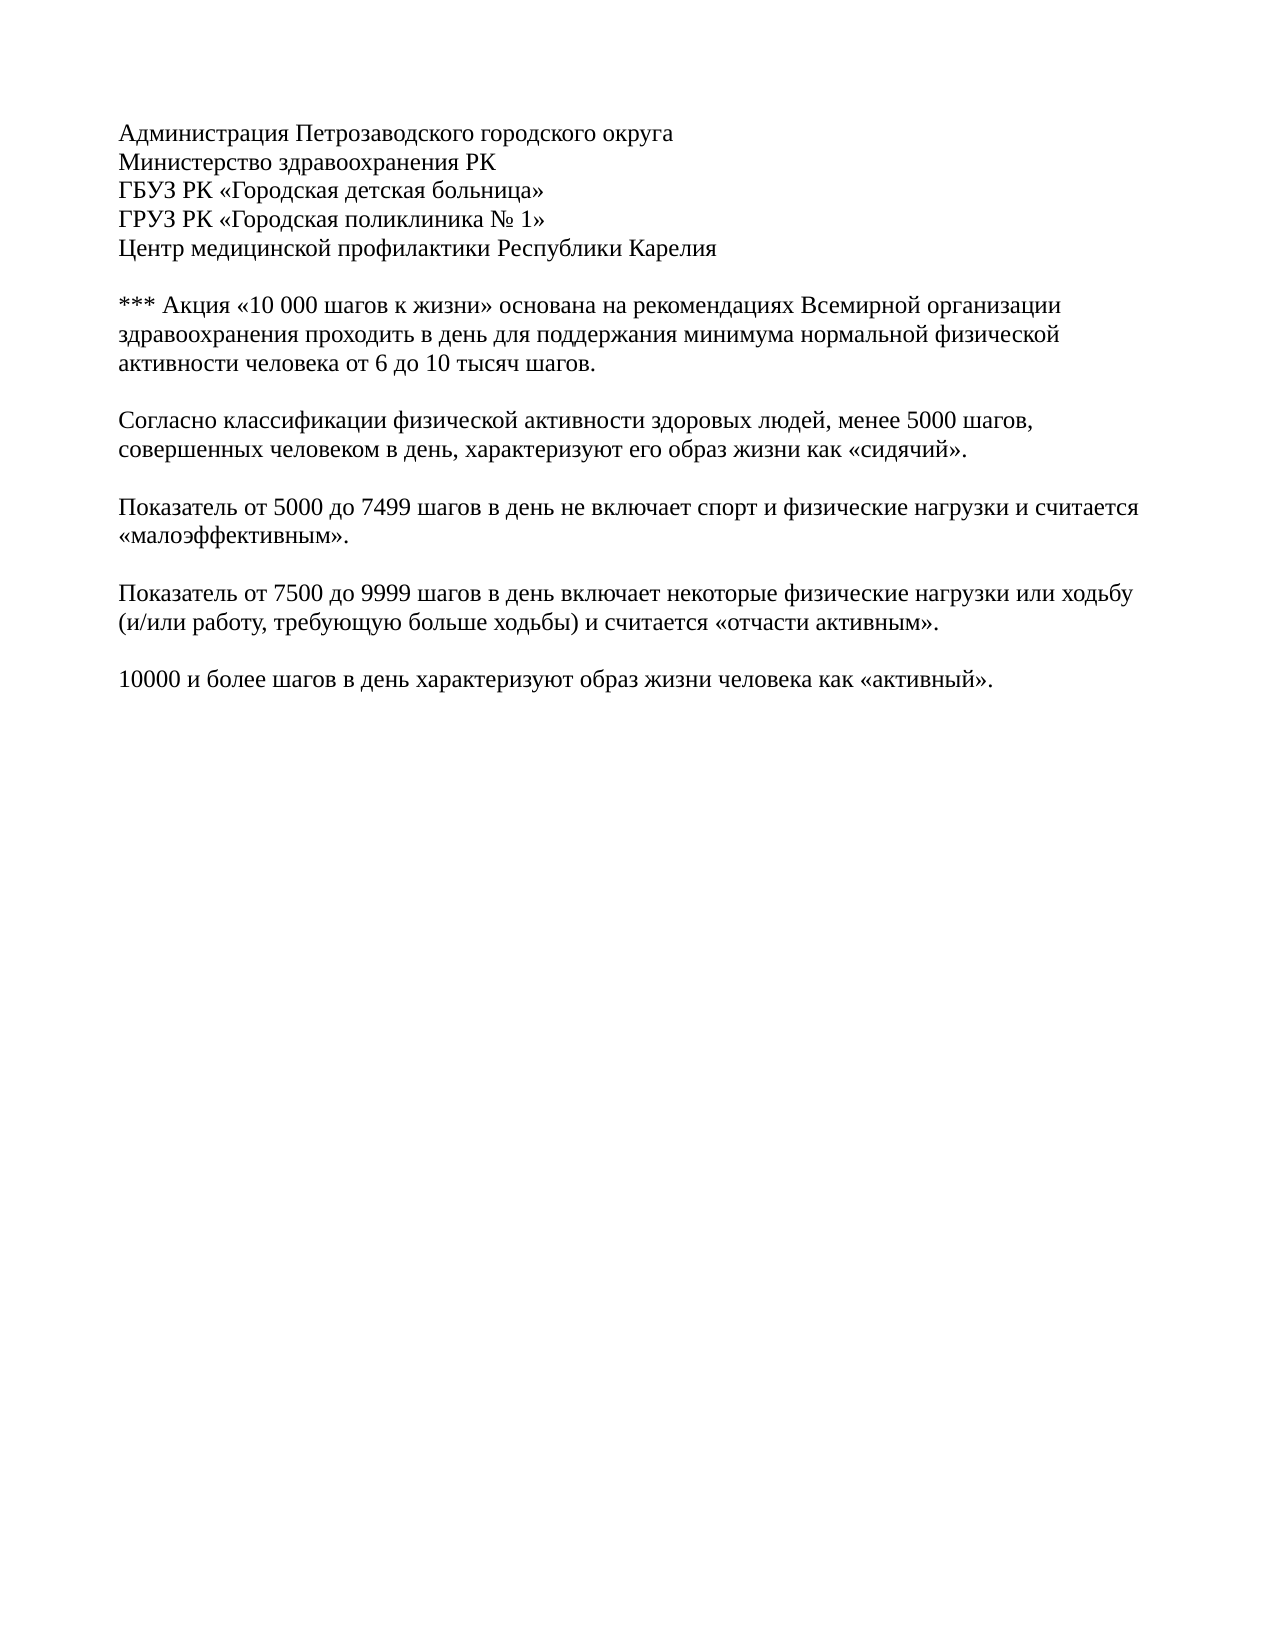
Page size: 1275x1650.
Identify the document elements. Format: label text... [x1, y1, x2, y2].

text Показатель от 7500 до 9999 шагов в день включает некоторые физические нагрузки или ходьбу (и/или работу, требующую больше ходьбы) и считается «отчасти активным». [118, 549, 1157, 636]
text 10000 и более шагов в день характеризуют образ жизни человека как «активный». [118, 636, 1157, 693]
text Показатель от 5000 до 7499 шагов в день не включает спорт и физические нагрузки и считается «малоэффективным». [118, 463, 1157, 549]
text Согласно классификации физической активности здоровых людей, менее 5000 шагов, совершенных человеком в день, характеризуют его образ жизни как «сидячий». [118, 377, 1157, 463]
text Администрация Петрозаводского городского округа Министерство здравоохранения РК ГБУЗ РК «Городская детская больница» ГРУЗ РК «Городская поликлиника № 1» Центр медицинской профилактики Республики Карелия *** Акция «10 000 шагов к жизни» основана на рекомендациях Всемирной организации здравоохранения проходить в день для поддержания минимума нормальной физической активности человека от 6 до 10 тысяч шагов. [118, 118, 1157, 377]
